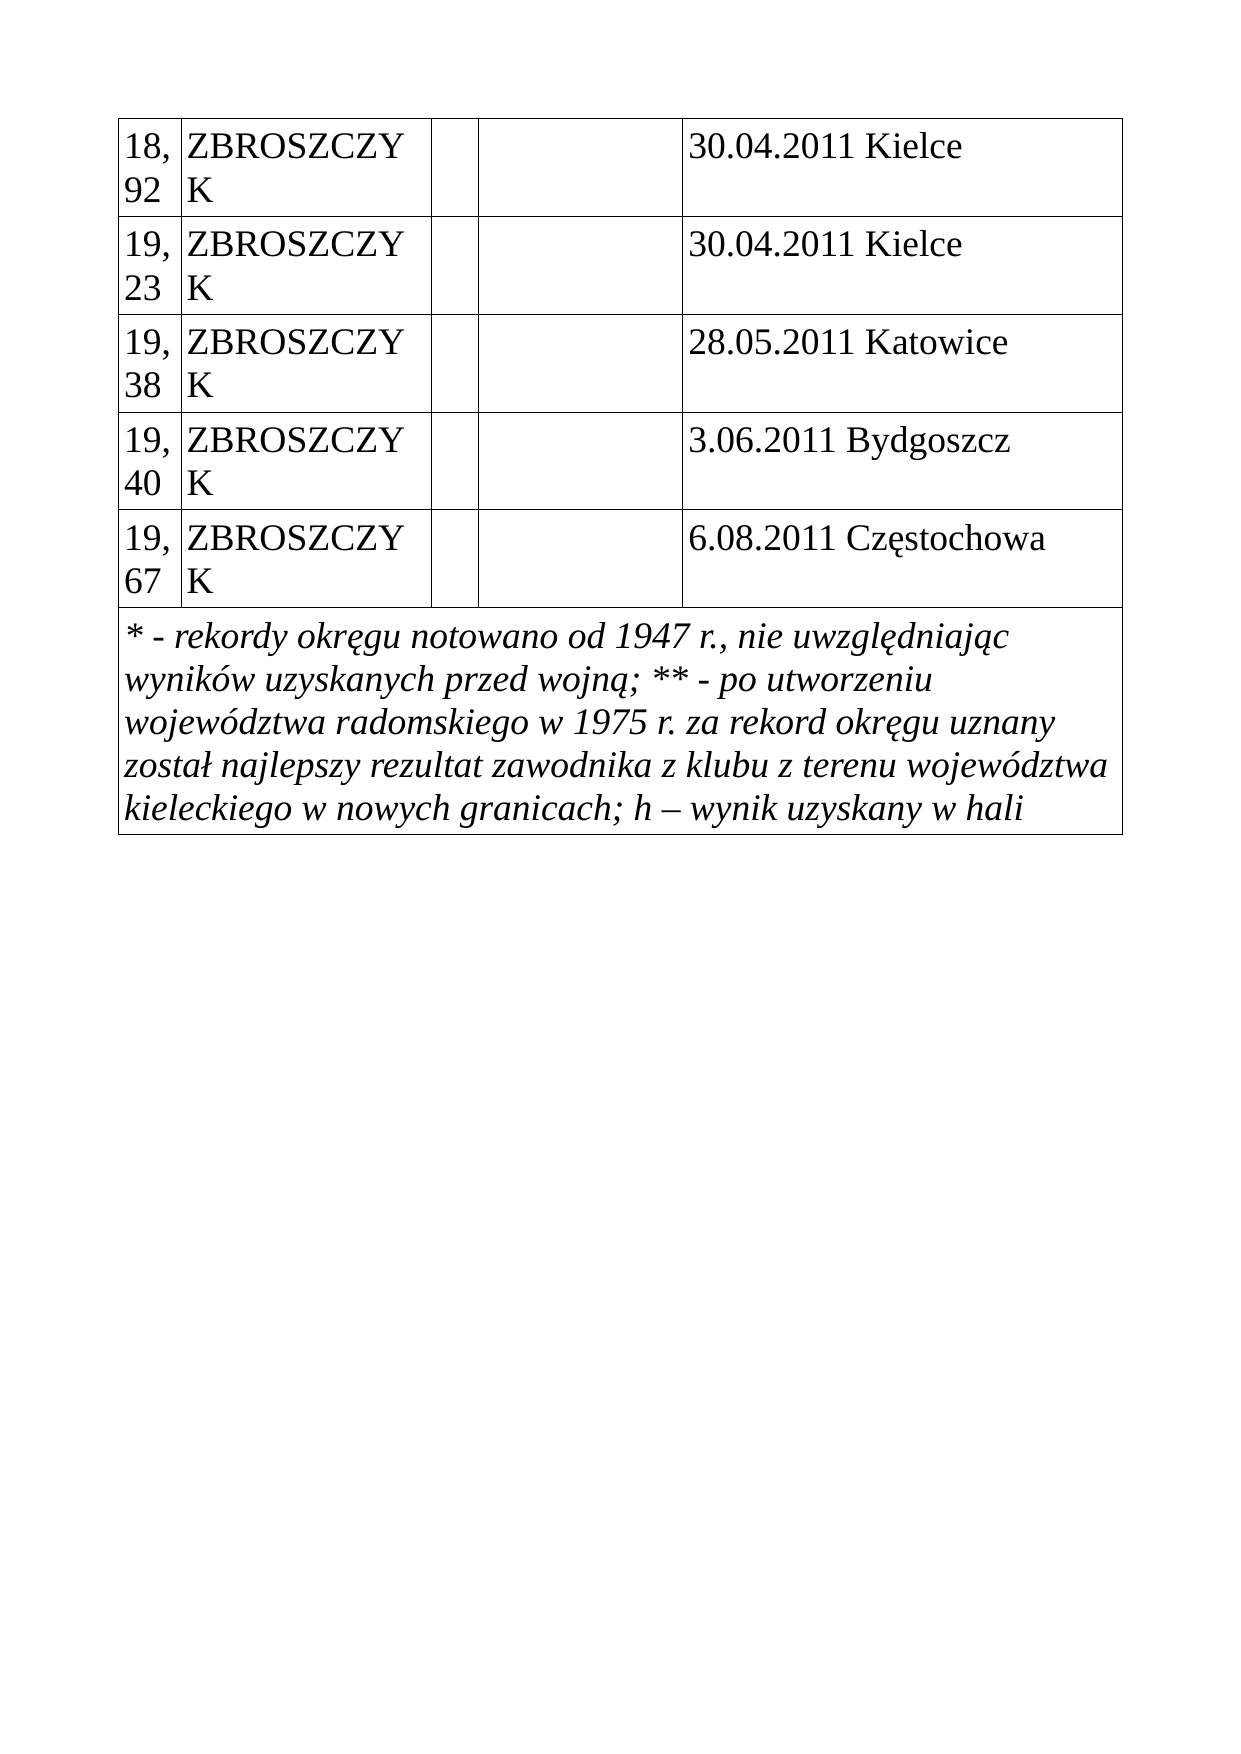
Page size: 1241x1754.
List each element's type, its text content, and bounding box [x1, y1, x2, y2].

table_cell 6.08.2011 Częstochowa [683, 510, 1122, 607]
table_cell [479, 413, 682, 509]
table_cell [479, 510, 682, 607]
table_cell [479, 315, 682, 412]
table_cell ZBROSZCZYK [182, 315, 431, 412]
table_cell ZBROSZCZYK [182, 413, 431, 509]
table_cell ZBROSZCZYK [182, 119, 431, 216]
table_cell [479, 217, 682, 314]
table_cell 28.05.2011 Katowice [683, 315, 1122, 412]
table_cell 3.06.2011 Bydgoszcz [683, 413, 1122, 509]
table_cell ZBROSZCZYK [182, 217, 431, 314]
table_cell * - rekordy okręgu notowano od 1947 r., nie uwzględniając wyników uzyskanych przed wojną; ** - po utworzeniu województwa radomskiego w 1975 r. za rekord okręgu uznany został najlepszy rezultat zawodnika z klubu z terenu województwa kieleckiego w nowych granicach; h – wynik uzyskany w hali [119, 608, 1122, 834]
table_cell [432, 413, 478, 509]
table_cell 30.04.2011 Kielce [683, 217, 1122, 314]
table_cell [432, 510, 478, 607]
table_cell 19,23 [119, 217, 181, 314]
table_cell [479, 119, 682, 216]
table_cell ZBROSZCZYK [182, 510, 431, 607]
table_cell 30.04.2011 Kielce [683, 119, 1122, 216]
table_cell 19,38 [119, 315, 181, 412]
table_cell 19,67 [119, 510, 181, 607]
table_cell [432, 315, 478, 412]
table_cell [432, 217, 478, 314]
table_cell 18,92 [119, 119, 181, 216]
table_cell [432, 119, 478, 216]
table_cell 19,40 [119, 413, 181, 509]
